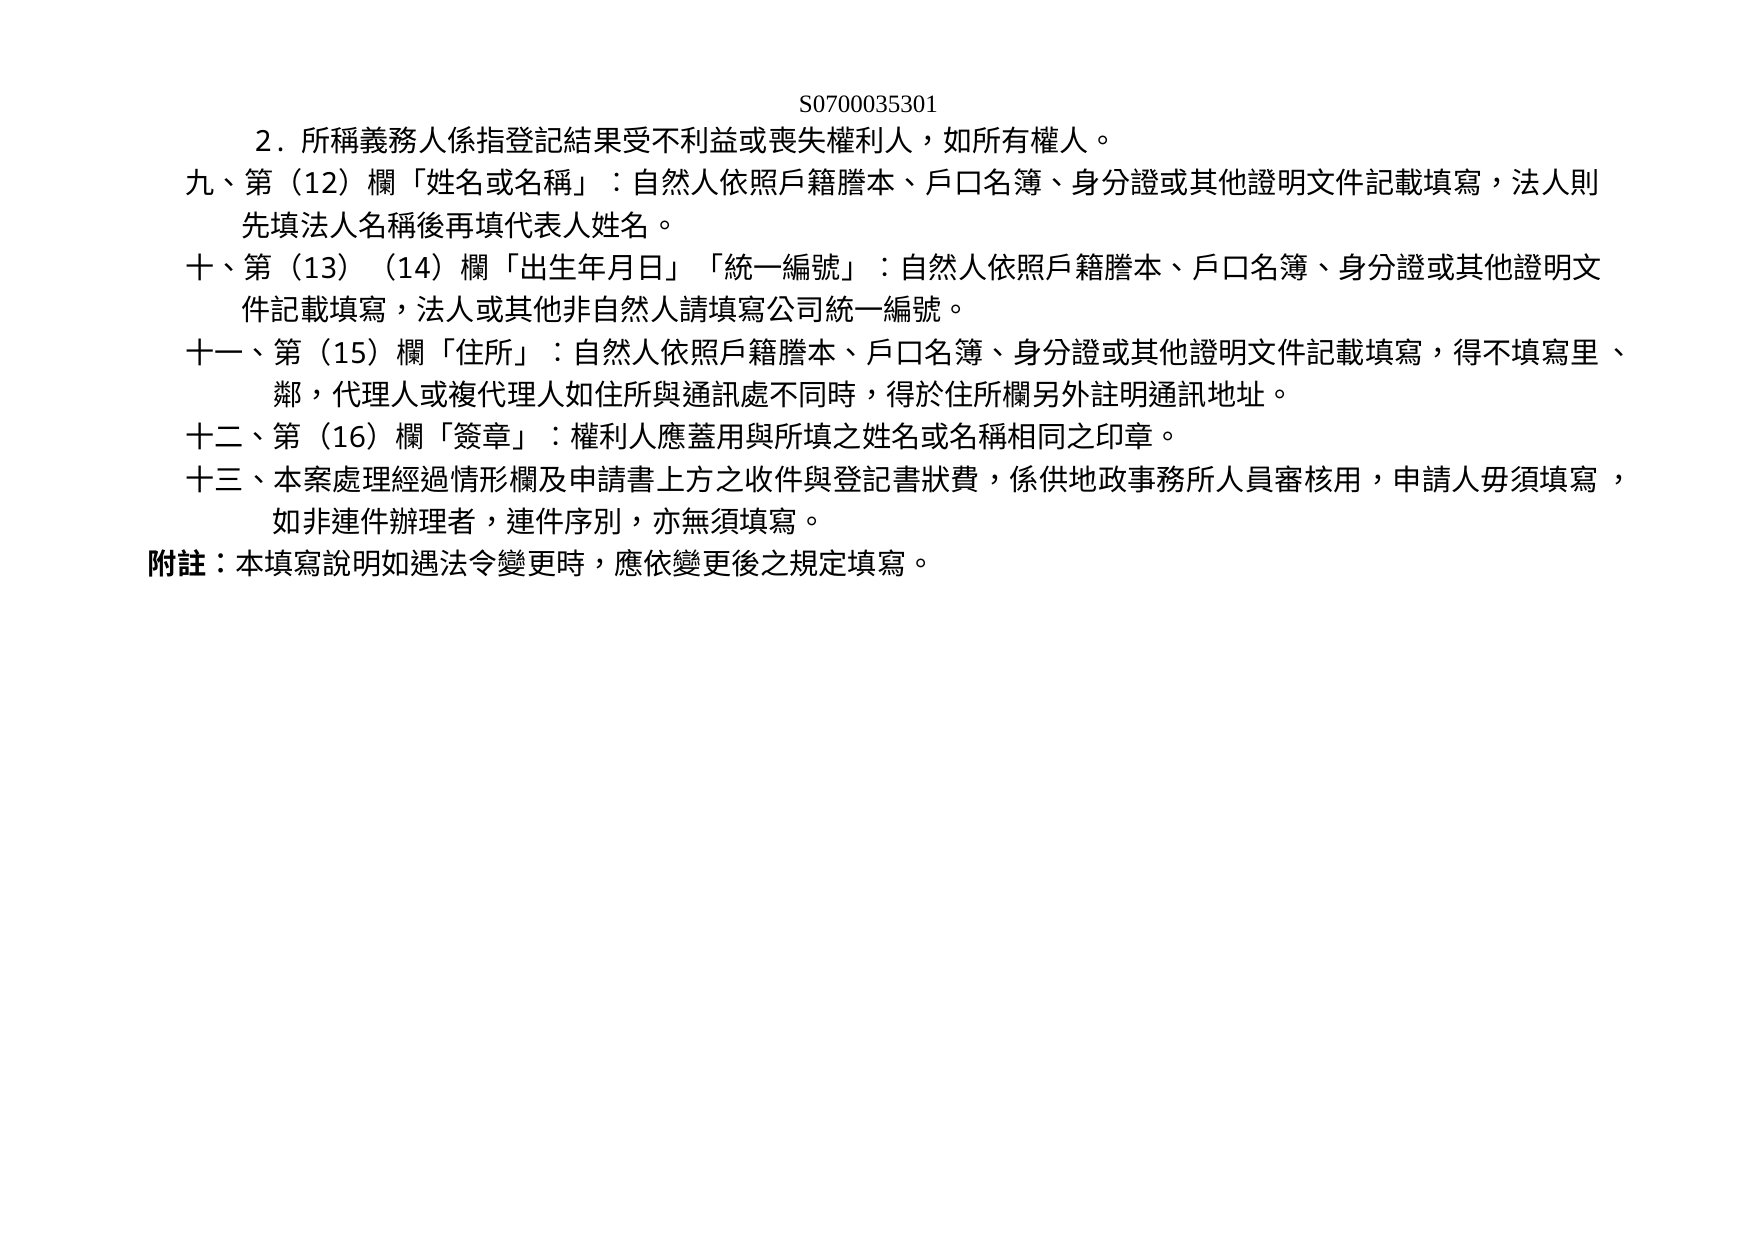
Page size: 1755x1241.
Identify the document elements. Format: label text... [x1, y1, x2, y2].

list 所稱義務人係指登記結果受不利益或喪失權利人，如所有權人。 [254, 117, 1604, 160]
text 附註︰本填寫說明如遇法令變更時，應依變更後之規定填寫。 [148, 541, 1604, 583]
text 九、第（12）欄「姓名或名稱」︰自然人依照戶籍謄本、戶口名簿、身分證或其他證明文件記載填寫，法人則先填法人名稱後再填代表人姓名。 [185, 160, 1604, 244]
text 十三、本案處理經過情形欄及申請書上方之收件與登記書狀費，係供地政事務所人員審核用，申請人毋須填寫，如非連件辦理者，連件序別，亦無須填寫。 [185, 456, 1604, 541]
text 十二、第（16）欄「簽章」︰權利人應蓋用與所填之姓名或名稱相同之印章。 [185, 414, 1604, 456]
text 十一、第（15）欄「住所」︰自然人依照戶籍謄本、戶口名簿、身分證或其他證明文件記載填寫，得不填寫里、鄰，代理人或複代理人如住所與通訊處不同時，得於住所欄另外註明通訊地址。 [185, 329, 1604, 414]
text 十、第（13）（14）欄「出生年月日」「統一編號」︰自然人依照戶籍謄本、戶口名簿、身分證或其他證明文件記載填寫，法人或其他非自然人請填寫公司統一編號。 [185, 244, 1604, 329]
